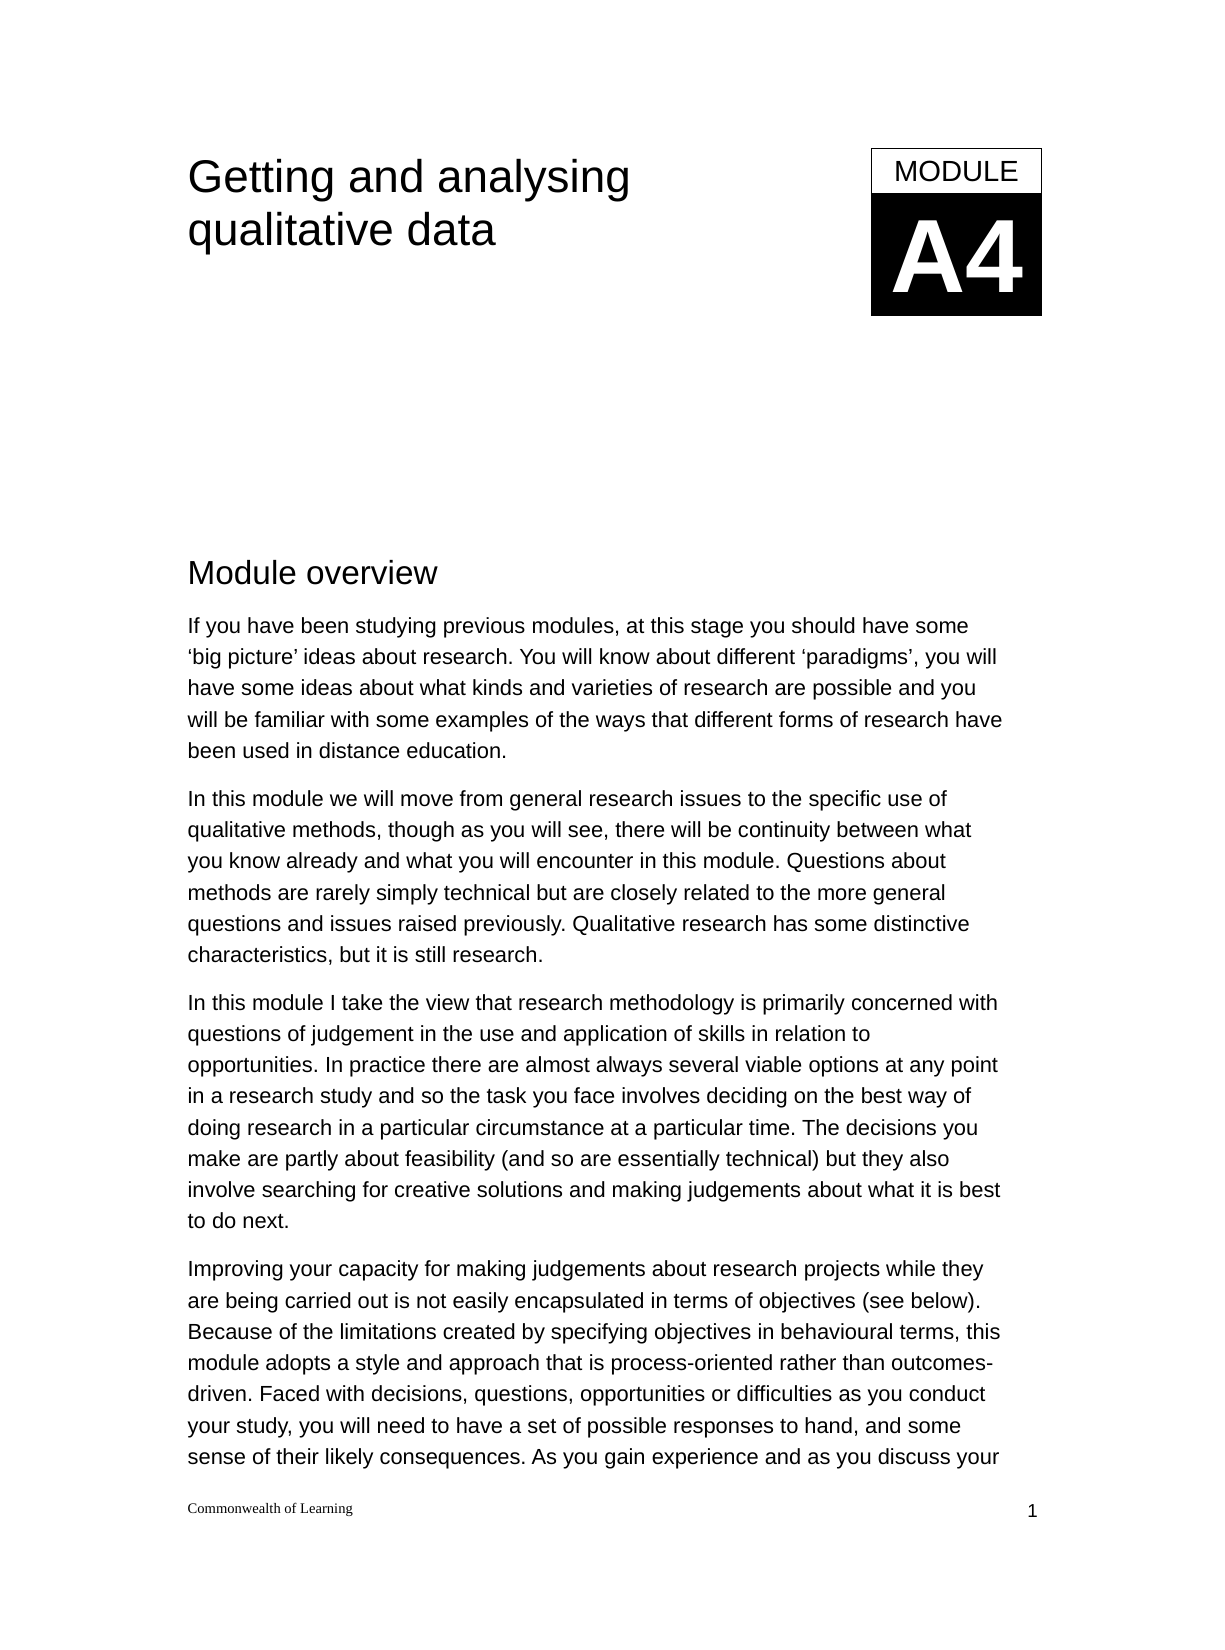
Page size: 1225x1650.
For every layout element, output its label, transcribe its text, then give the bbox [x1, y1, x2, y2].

table_header MODULE [872, 149, 1041, 193]
table_cell A4 [872, 194, 1041, 315]
text qualitative data [187, 203, 867, 255]
text Getting and analysing [187, 139, 1057, 331]
text If you have been studying previous modules, at this stage you should have some ‘big picture’ ideas about research. You will know about different ‘paradigms’, you will have some ideas about what kinds and varieties of research are possible and you will be familiar with some examples of the ways that different forms of research have been used in distance education. [187, 608, 1007, 764]
text In this module I take the view that research methodology is primarily concerned with questions of judgement in the use and application of skills in relation to opportunities. In practice there are almost always several viable options at any point in a research study and so the task you face involves deciding on the best way of doing research in a particular circumstance at a particular time. The decisions you make are partly about feasibility (and so are essentially technical) but they also involve searching for creative solutions and making judgements about what it is best to do next. [187, 985, 1007, 1235]
text Module overview [187, 553, 1007, 592]
text In this module we will move from general research issues to the specific use of qualitative methods, though as you will see, there will be continuity between what you know already and what you will encounter in this module. Questions about methods are rarely simply technical but are closely related to the more general questions and issues raised previously. Qualitative research has some distinctive characteristics, but it is still research. [187, 781, 1007, 969]
text Improving your capacity for making judgements about research projects while they are being carried out is not easily encapsulated in terms of objectives (see below). Because of the limitations created by specifying objectives in behavioural terms, this module adopts a style and approach that is process-oriented rather than outcomes-driven. Faced with decisions, questions, opportunities or difficulties as you conduct your study, you will need to have a set of possible responses to hand, and some sense of their likely consequences. As you gain experience and as you discuss your [187, 1252, 1007, 1471]
